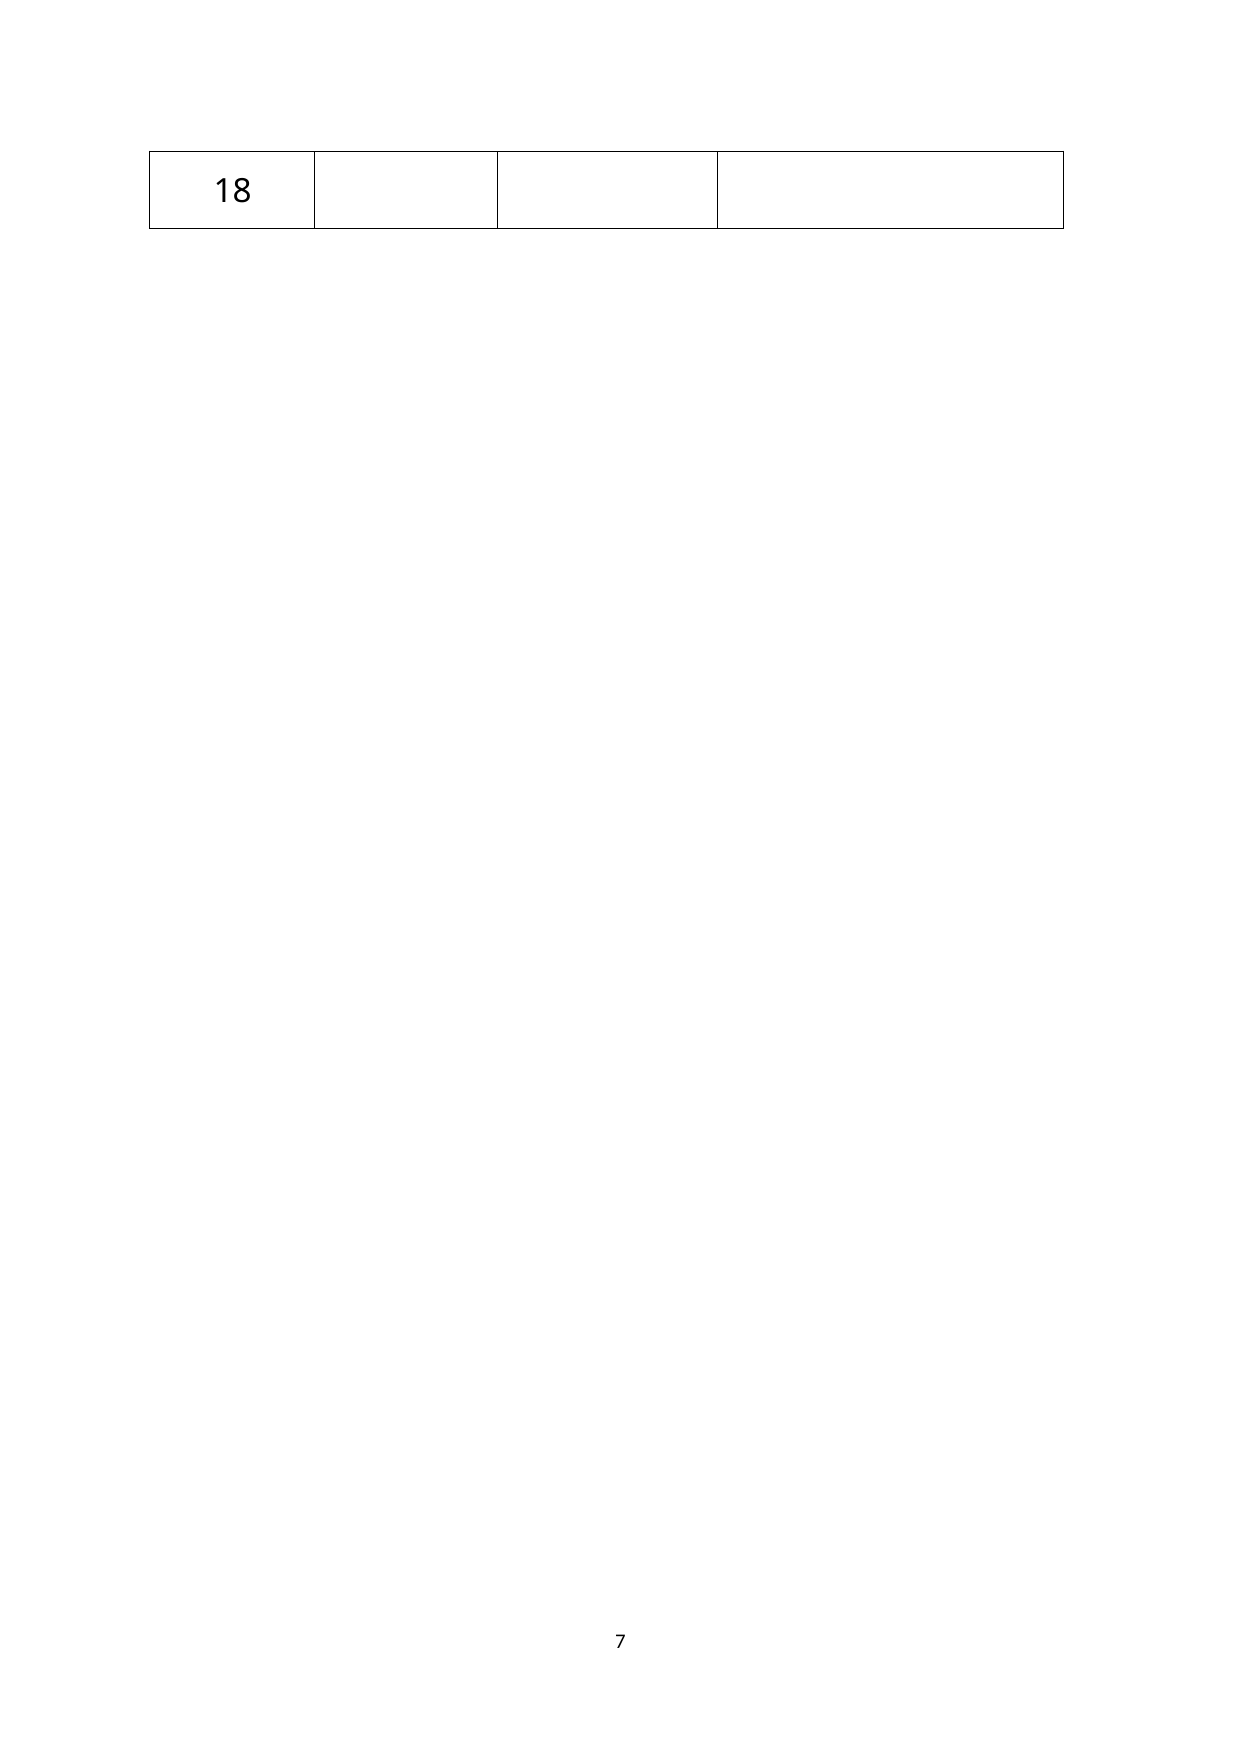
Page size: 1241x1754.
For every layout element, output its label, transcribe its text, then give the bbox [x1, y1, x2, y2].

table_cell [315, 152, 497, 228]
table_cell 18 [150, 152, 314, 228]
table_cell [498, 152, 717, 228]
table_cell [718, 152, 1063, 228]
